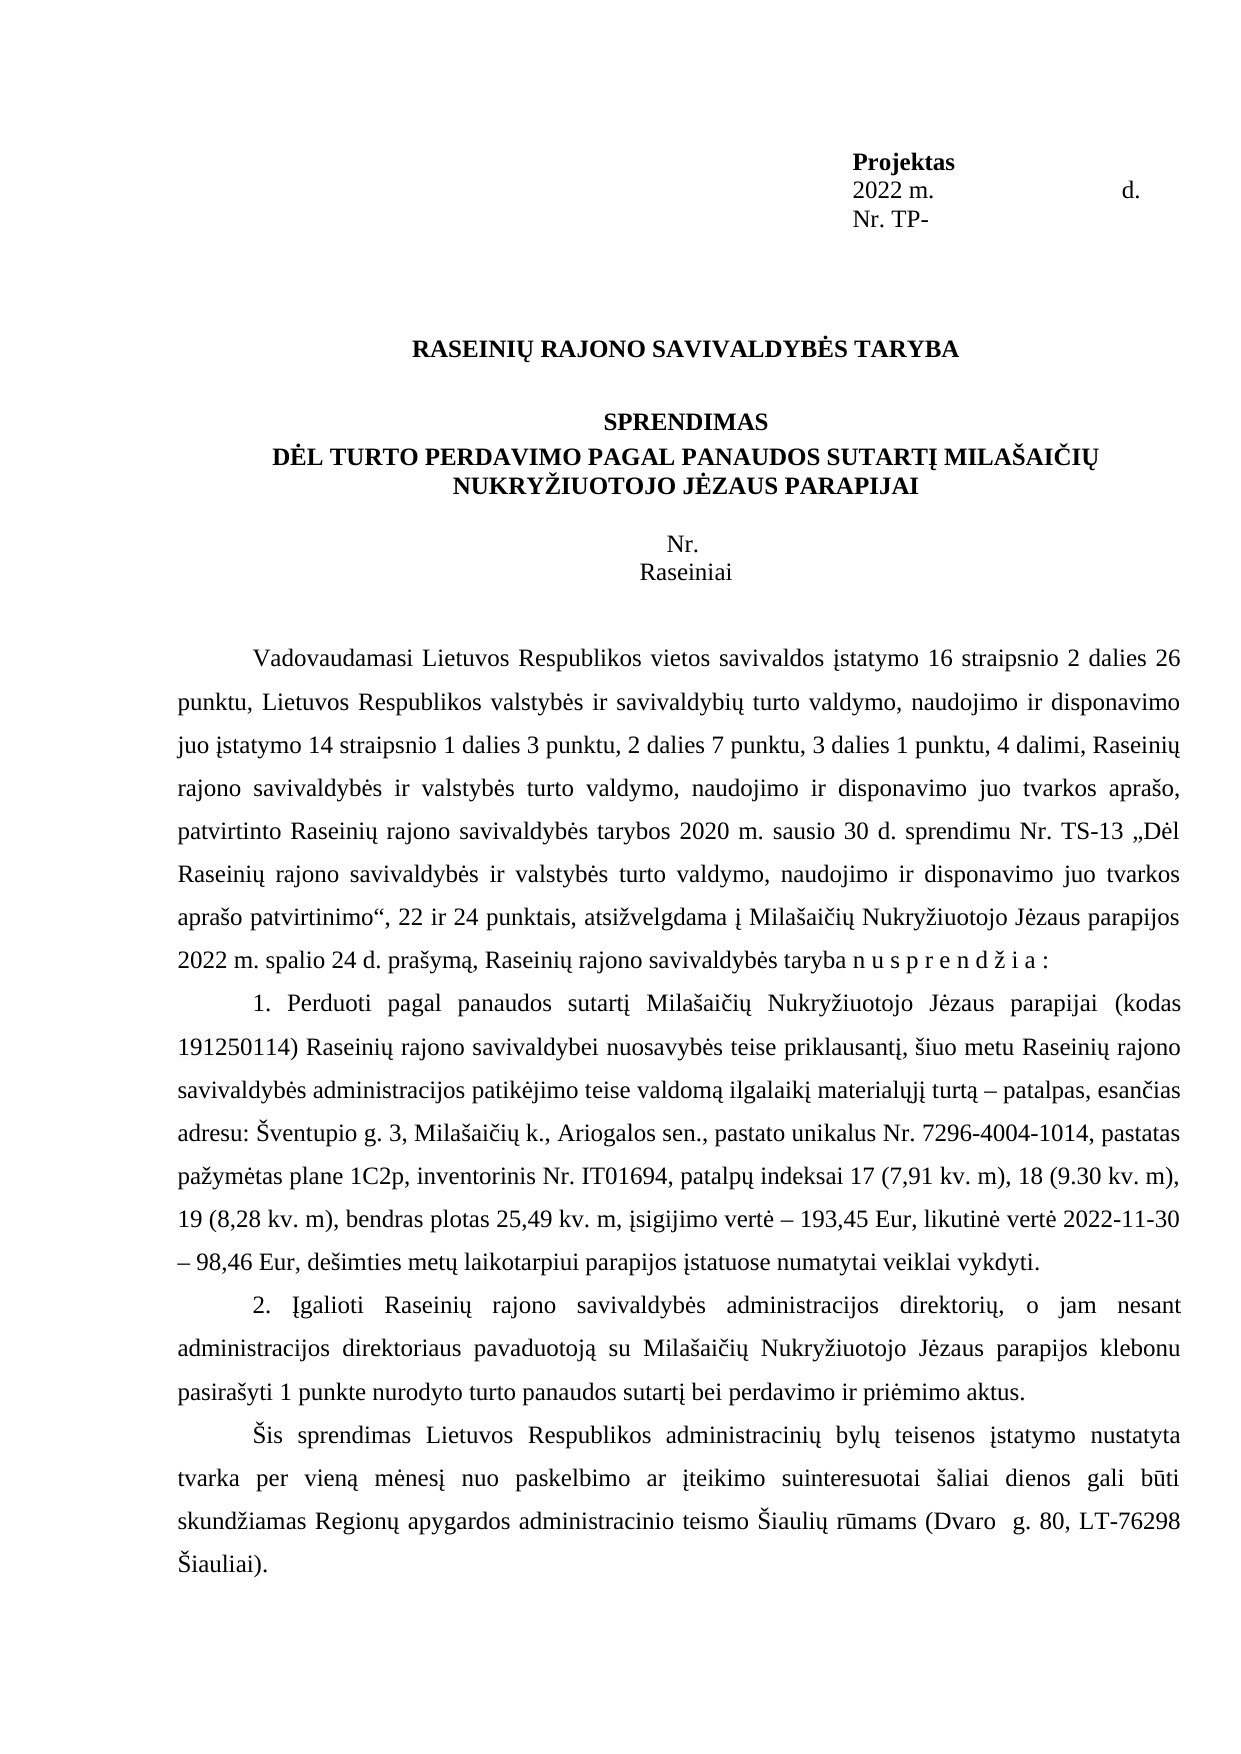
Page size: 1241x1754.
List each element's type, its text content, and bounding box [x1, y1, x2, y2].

text 2. Įgalioti Raseinių rajono savivaldybės administracijos direktorių, o jam nesant administracijos direktoriaus pavaduotoją su Milašaičių Nukryžiuotojo Jėzaus parapijos klebonu pasirašyti 1 punkte nurodyto turto panaudos sutartį bei perdavimo ir priėmimo aktus. [177, 1290, 1181, 1405]
text Nr. TP- [177, 204, 1181, 233]
text 1. Perduoti pagal panaudos sutartį Milašaičių Nukryžiuotojo Jėzaus parapijai (kodas 191250114) Raseinių rajono savivaldybei nuosavybės teise priklausantį, šiuo metu Raseinių rajono savivaldybės administracijos patikėjimo teise valdomą ilgalaikį materialųjį turtą – patalpas, esančias adresu: Šventupio g. 3, Milašaičių k., Ariogalos sen., pastato unikalus Nr. 7296-4004-1014, pastatas pažymėtas plane 1C2p, inventorinis Nr. IT01694, patalpų indeksai 17 (7,91 kv. m), 18 (9.30 kv. m), 19 (8,28 kv. m), bendras plotas 25,49 kv. m, įsigijimo vertė – 193,45 Eur, likutinė vertė 2022-11-30 – 98,46 Eur, dešimties metų laikotarpiui parapijos įstatuose numatytai veiklai vykdyti. [177, 988, 1181, 1276]
table_cell DĖL TURTO PERDAVIMO PAGAL PANAUDOS SUTARTĮ MILAŠAIČIŲ NUKRYŽIUOTOJO JĖZAUS PARAPIJAI [177, 443, 1194, 500]
table_cell Nr. Raseiniai [177, 500, 1194, 600]
table_cell RASEINIŲ RAJONO SAVIVALDYBĖS TARYBA [177, 335, 1194, 407]
table_header [177, 262, 1194, 334]
table_cell SPRENDIMAS [177, 407, 1194, 442]
text Šis sprendimas Lietuvos Respublikos administracinių bylų teisenos įstatymo nustatyta tvarka per vieną mėnesį nuo paskelbimo ar įteikimo suinteresuotai šaliai dienos gali būti skundžiamas Regionų apygardos administracinio teismo Šiaulių rūmams (Dvaro g. 80, LT-76298 Šiauliai). [177, 1420, 1181, 1578]
text Projektas [177, 147, 1181, 176]
text Vadovaudamasi Lietuvos Respublikos vietos savivaldos įstatymo 16 straipsnio 2 dalies 26 punktu, Lietuvos Respublikos valstybės ir savivaldybių turto valdymo, naudojimo ir disponavimo juo įstatymo 14 straipsnio 1 dalies 3 punktu, 2 dalies 7 punktu, 3 dalies 1 punktu, 4 dalimi, Raseinių rajono savivaldybės ir valstybės turto valdymo, naudojimo ir disponavimo juo tvarkos aprašo, patvirtinto Raseinių rajono savivaldybės tarybos 2020 m. sausio 30 d. sprendimu Nr. TS-13 „Dėl Raseinių rajono savivaldybės ir valstybės turto valdymo, naudojimo ir disponavimo juo tvarkos aprašo patvirtinimo“, 22 ir 24 punktais, atsižvelgdama į Milašaičių Nukryžiuotojo Jėzaus parapijos 2022 m. spalio 24 d. prašymą, Raseinių rajono savivaldybės taryba nusprendžia: [177, 643, 1181, 974]
text 2022 m. d. [177, 176, 1181, 204]
